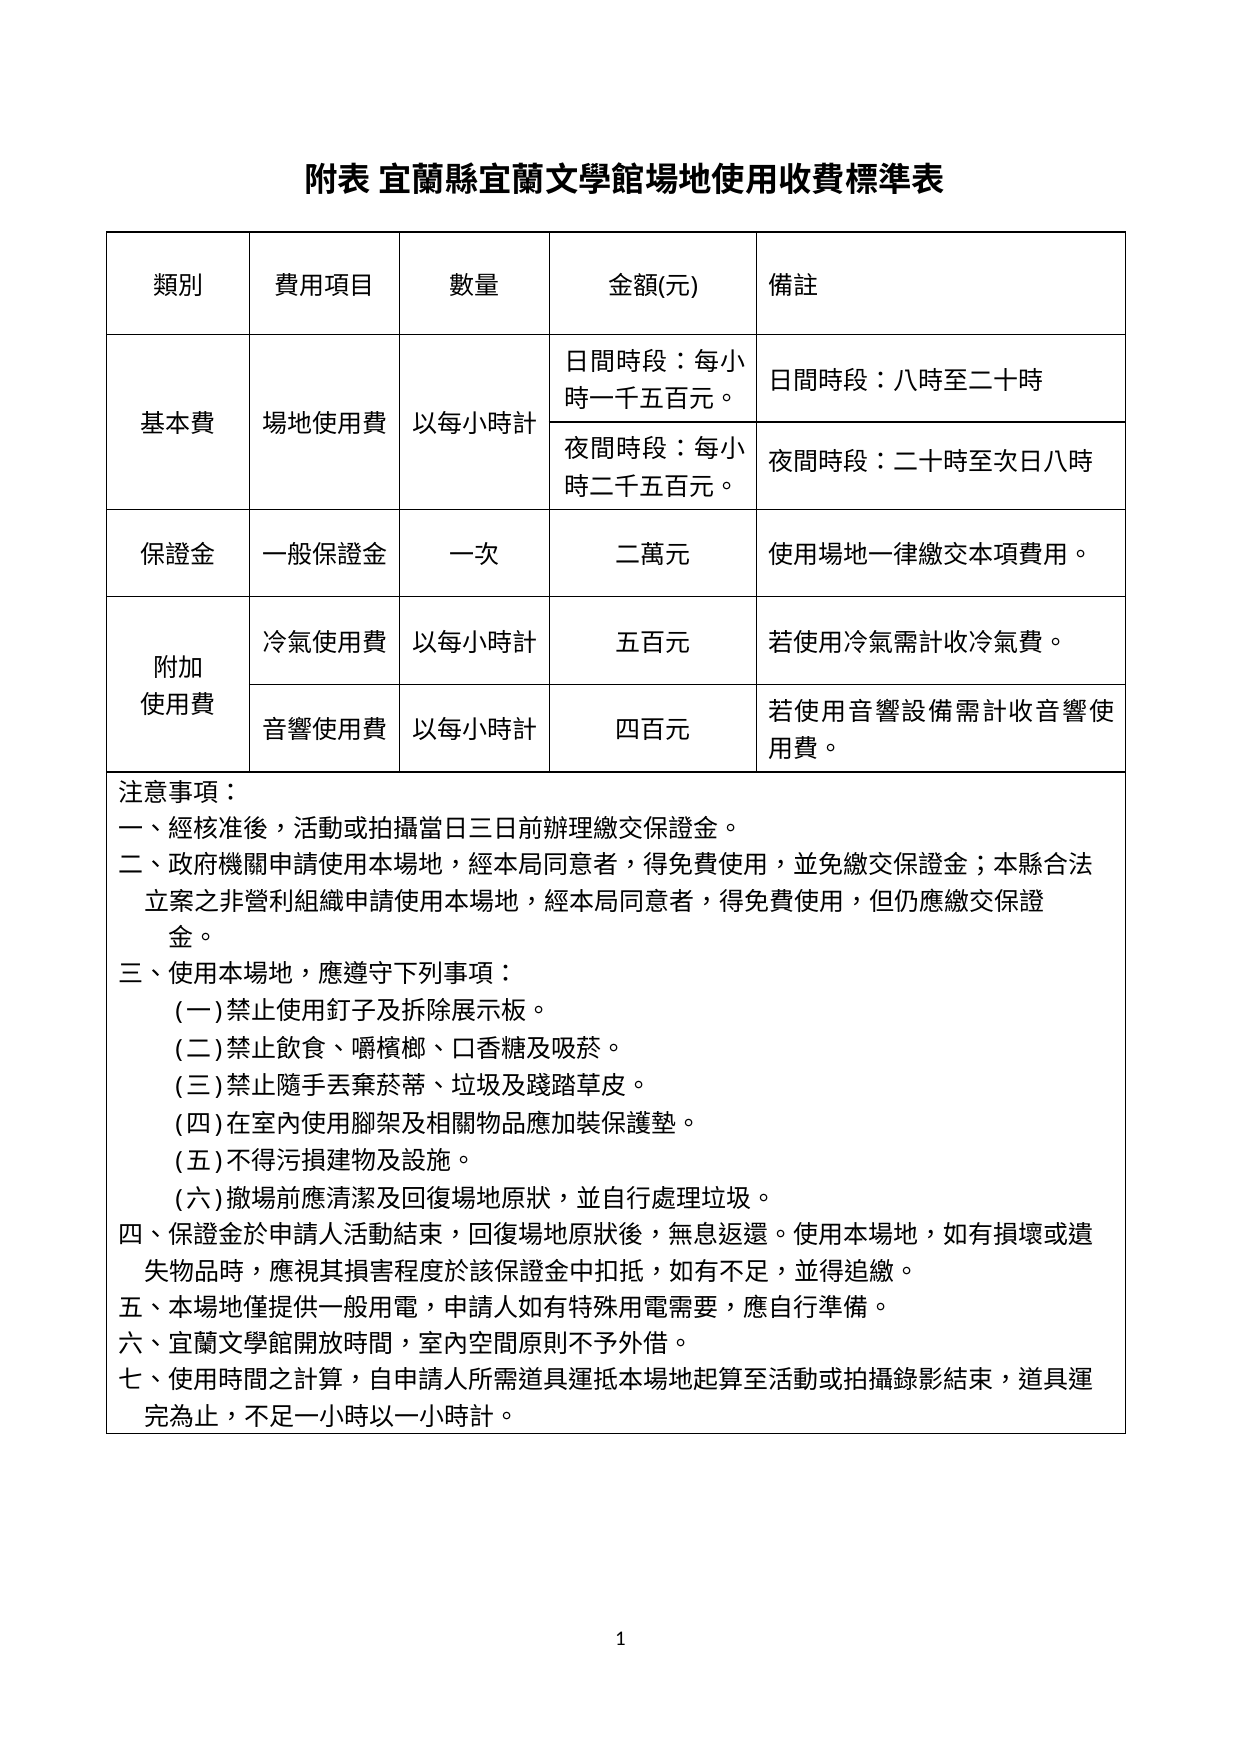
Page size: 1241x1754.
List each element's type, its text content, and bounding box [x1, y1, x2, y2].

table_cell 音響使用費 [250, 685, 399, 771]
table_cell 數量 [400, 233, 549, 334]
table_cell 日間時段：每小時一千五百元。 [550, 335, 756, 421]
table_cell 類別 [107, 233, 249, 334]
table_header 附表 宜蘭縣宜蘭文學館場地使用收費標準表 [107, 122, 1126, 231]
table_cell 附加 使用費 [107, 597, 249, 771]
table_cell 若使用冷氣需計收冷氣費。 [757, 597, 1125, 684]
table_cell 若使用音響設備需計收音響使用費。 [757, 685, 1125, 771]
table_cell 以每小時計 [400, 685, 549, 771]
table_cell 備註 [757, 233, 1125, 334]
table_cell 二萬元 [550, 510, 756, 596]
table_cell 保證金 [107, 510, 249, 596]
table_cell 以每小時計 [400, 597, 549, 684]
table_cell 冷氣使用費 [250, 597, 399, 684]
table_cell 注意事項： 一、經核准後，活動或拍攝當日三日前辦理繳交保證金。 二、政府機關申請使用本場地，經本局同意者，得免費使用，並免繳交保證金；本縣合法 立案之非營利組織申請使用本場地，經本局同意者，得免費使用，但仍應繳交保證 金。 三、使用本場地，應遵守下列事項： (一)禁止使用釘子及拆除展示板。 (二)禁止飲食、嚼檳榔、口香糖及吸菸。 (三)禁止隨手丟棄菸蒂、垃圾及踐踏草皮。 (四)在室內使用腳架及相關物品應加裝保護墊。 (五)不得污損建物及設施。 (六)撤場前應清潔及回復場地原狀，並自行處理垃圾。 四、保證金於申請人活動結束，回復場地原狀後，無息返還。使用本場地，如有損壞或遺 失物品時，應視其損害程度於該保證金中扣抵，如有不足，並得追繳。 五、本場地僅提供一般用電，申請人如有特殊用電需要，應自行準備。 六、宜蘭文學館開放時間，室內空間原則不予外借。 七、使用時間之計算，自申請人所需道具運抵本場地起算至活動或拍攝錄影結束，道具運 完為止，不足一小時以一小時計。 [107, 773, 1125, 1432]
table_cell 五百元 [550, 597, 756, 684]
table_cell 費用項目 [250, 233, 399, 334]
table_cell 場地使用費 [250, 335, 399, 509]
table_cell 一般保證金 [250, 510, 399, 596]
table_cell 夜間時段：二十時至次日八時 [757, 423, 1125, 509]
table_cell 一次 [400, 510, 549, 596]
table_cell 使用場地一律繳交本項費用。 [757, 510, 1125, 596]
table_cell 夜間時段：每小時二千五百元。 [550, 423, 756, 509]
table_cell 以每小時計 [400, 335, 549, 509]
table_cell 日間時段：八時至二十時 [757, 335, 1125, 421]
table_cell 基本費 [107, 335, 249, 509]
table_cell 四百元 [550, 685, 756, 771]
table_cell 金額(元) [550, 233, 756, 334]
